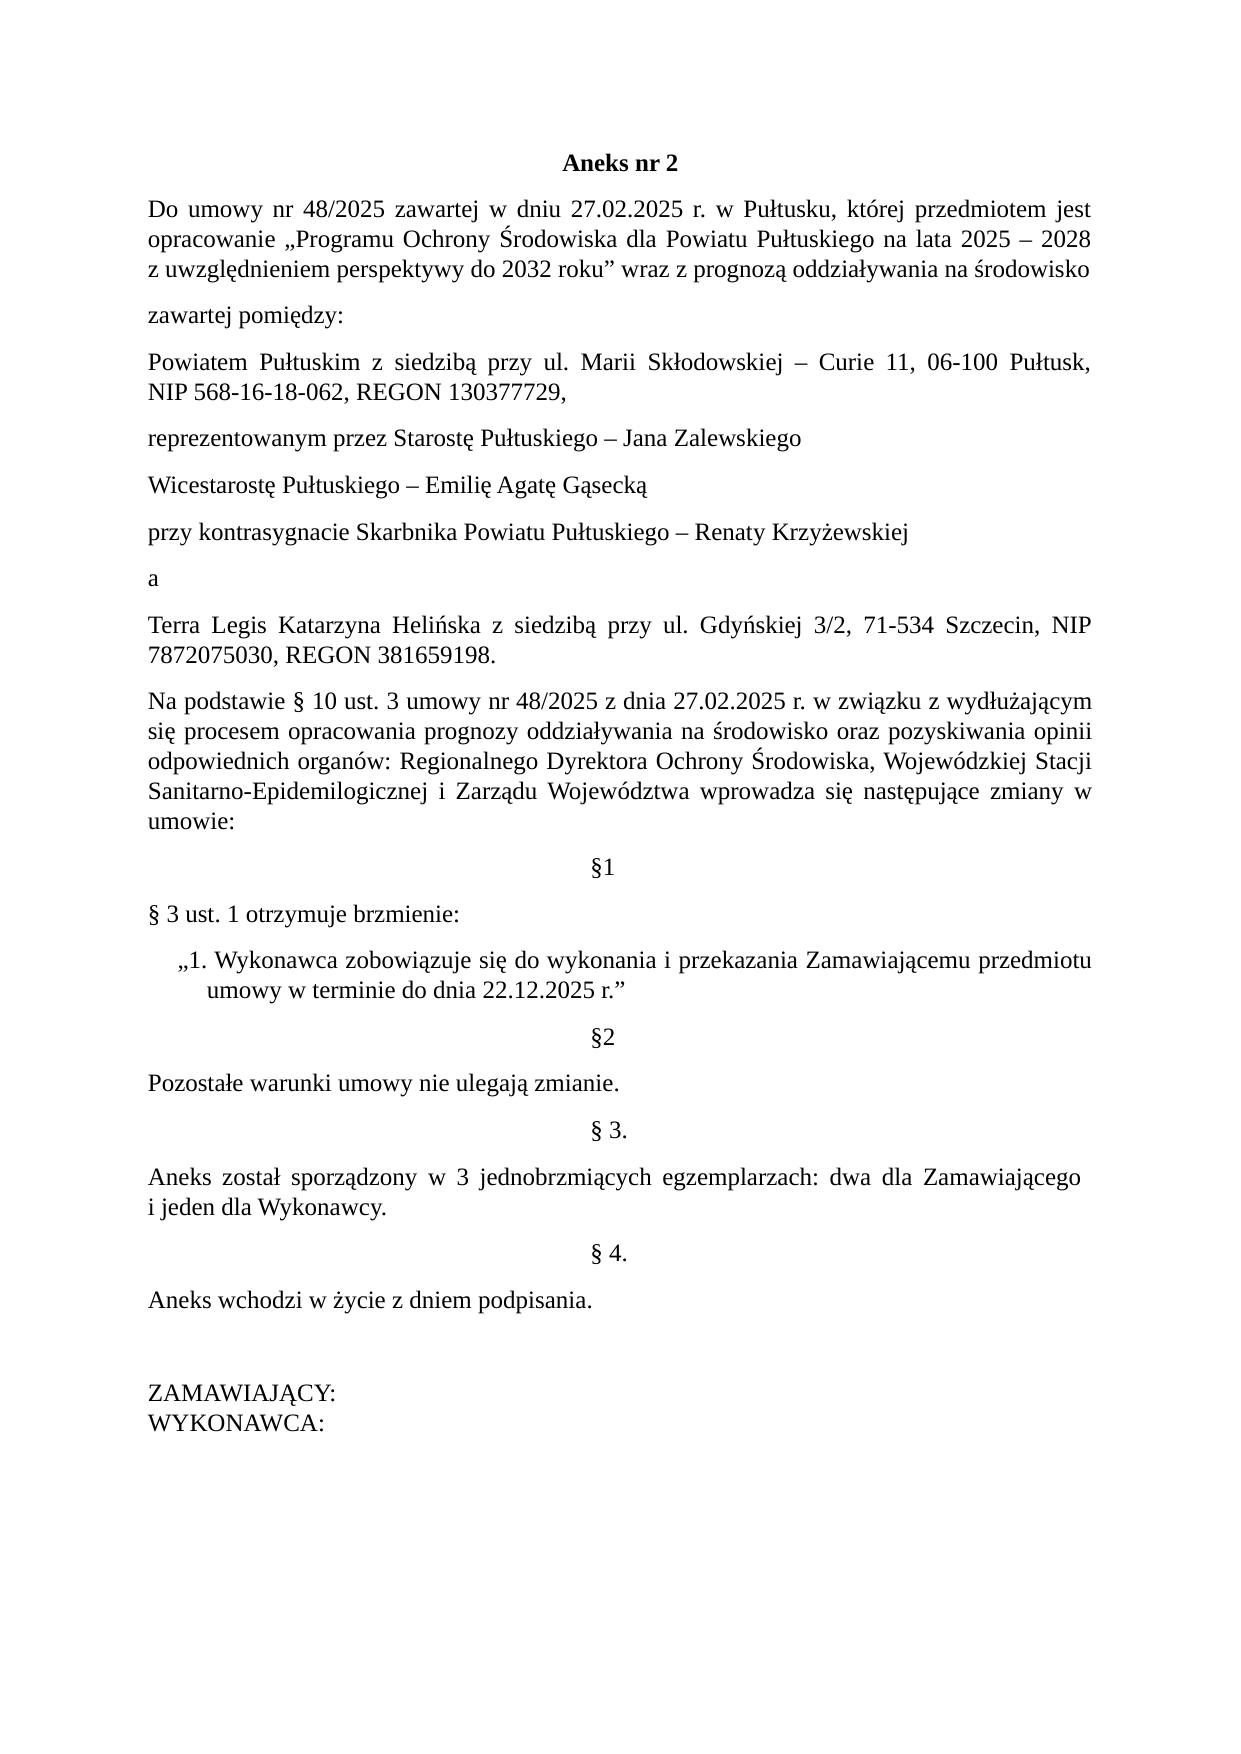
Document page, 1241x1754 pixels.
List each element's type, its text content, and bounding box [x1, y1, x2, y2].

text Powiatem Pułtuskim z siedzibą przy ul. Marii Skłodowskiej – Curie 11, 06-100 Pułtusk, NIP 568-16-18-062, REGON 130377729, [148, 347, 1093, 406]
text ZAMAWIAJĄCY: WYKONAWCA: [148, 1378, 1093, 1436]
text Pozostałe warunki umowy nie ulegają zmianie. [148, 1068, 1093, 1097]
text Aneks został sporządzony w 3 jednobrzmiących egzemplarzach: dwa dla Zamawiającego i jeden dla Wykonawcy. [148, 1162, 1093, 1220]
text reprezentowanym przez Starostę Pułtuskiego – Jana Zalewskiego [148, 423, 1093, 452]
text zawartej pomiędzy: [148, 301, 1093, 329]
text Aneks nr 2 [148, 148, 1093, 176]
text przy kontrasygnacie Skarbnika Powiatu Pułtuskiego – Renaty Krzyżewskiej [148, 517, 1093, 545]
text § 3. [516, 1115, 1093, 1144]
text a [148, 563, 1093, 592]
text § 4. [516, 1238, 1093, 1267]
text „1. Wykonawca zobowiązuje się do wykonania i przekazania Zamawiającemu przedmiotu umowy w terminie do dnia 22.12.2025 r.” [177, 946, 1093, 1004]
text §2 [516, 1022, 1093, 1051]
text Do umowy nr 48/2025 zawartej w dniu 27.02.2025 r. w Pułtusku, której przedmiotem jest opracowanie „Programu Ochrony Środowiska dla Powiatu Pułtuskiego na lata 2025 – 2028 z uwzględnieniem perspektywy do 2032 roku” wraz z prognozą oddziaływania na środowisko [148, 194, 1093, 283]
text §1 [516, 852, 1093, 881]
text Wicestarostę Pułtuskiego – Emilię Agatę Gąsecką [148, 470, 1093, 499]
text Aneks wchodzi w życie z dniem podpisania. [148, 1285, 1093, 1313]
text Na podstawie § 10 ust. 3 umowy nr 48/2025 z dnia 27.02.2025 r. w związku z wydłużającym się procesem opracowania prognozy oddziaływania na środowisko oraz pozyskiwania opinii odpowiednich organów: Regionalnego Dyrektora Ochrony Środowiska, Wojewódzkiej Stacji Sanitarno-Epidemilogicznej i Zarządu Województwa wprowadza się następujące zmiany w umowie: [148, 686, 1093, 834]
text Terra Legis Katarzyna Helińska z siedzibą przy ul. Gdyńskiej 3/2, 71-534 Szczecin, NIP 7872075030, REGON 381659198. [148, 610, 1093, 668]
text § 3 ust. 1 otrzymuje brzmienie: [148, 899, 1093, 928]
